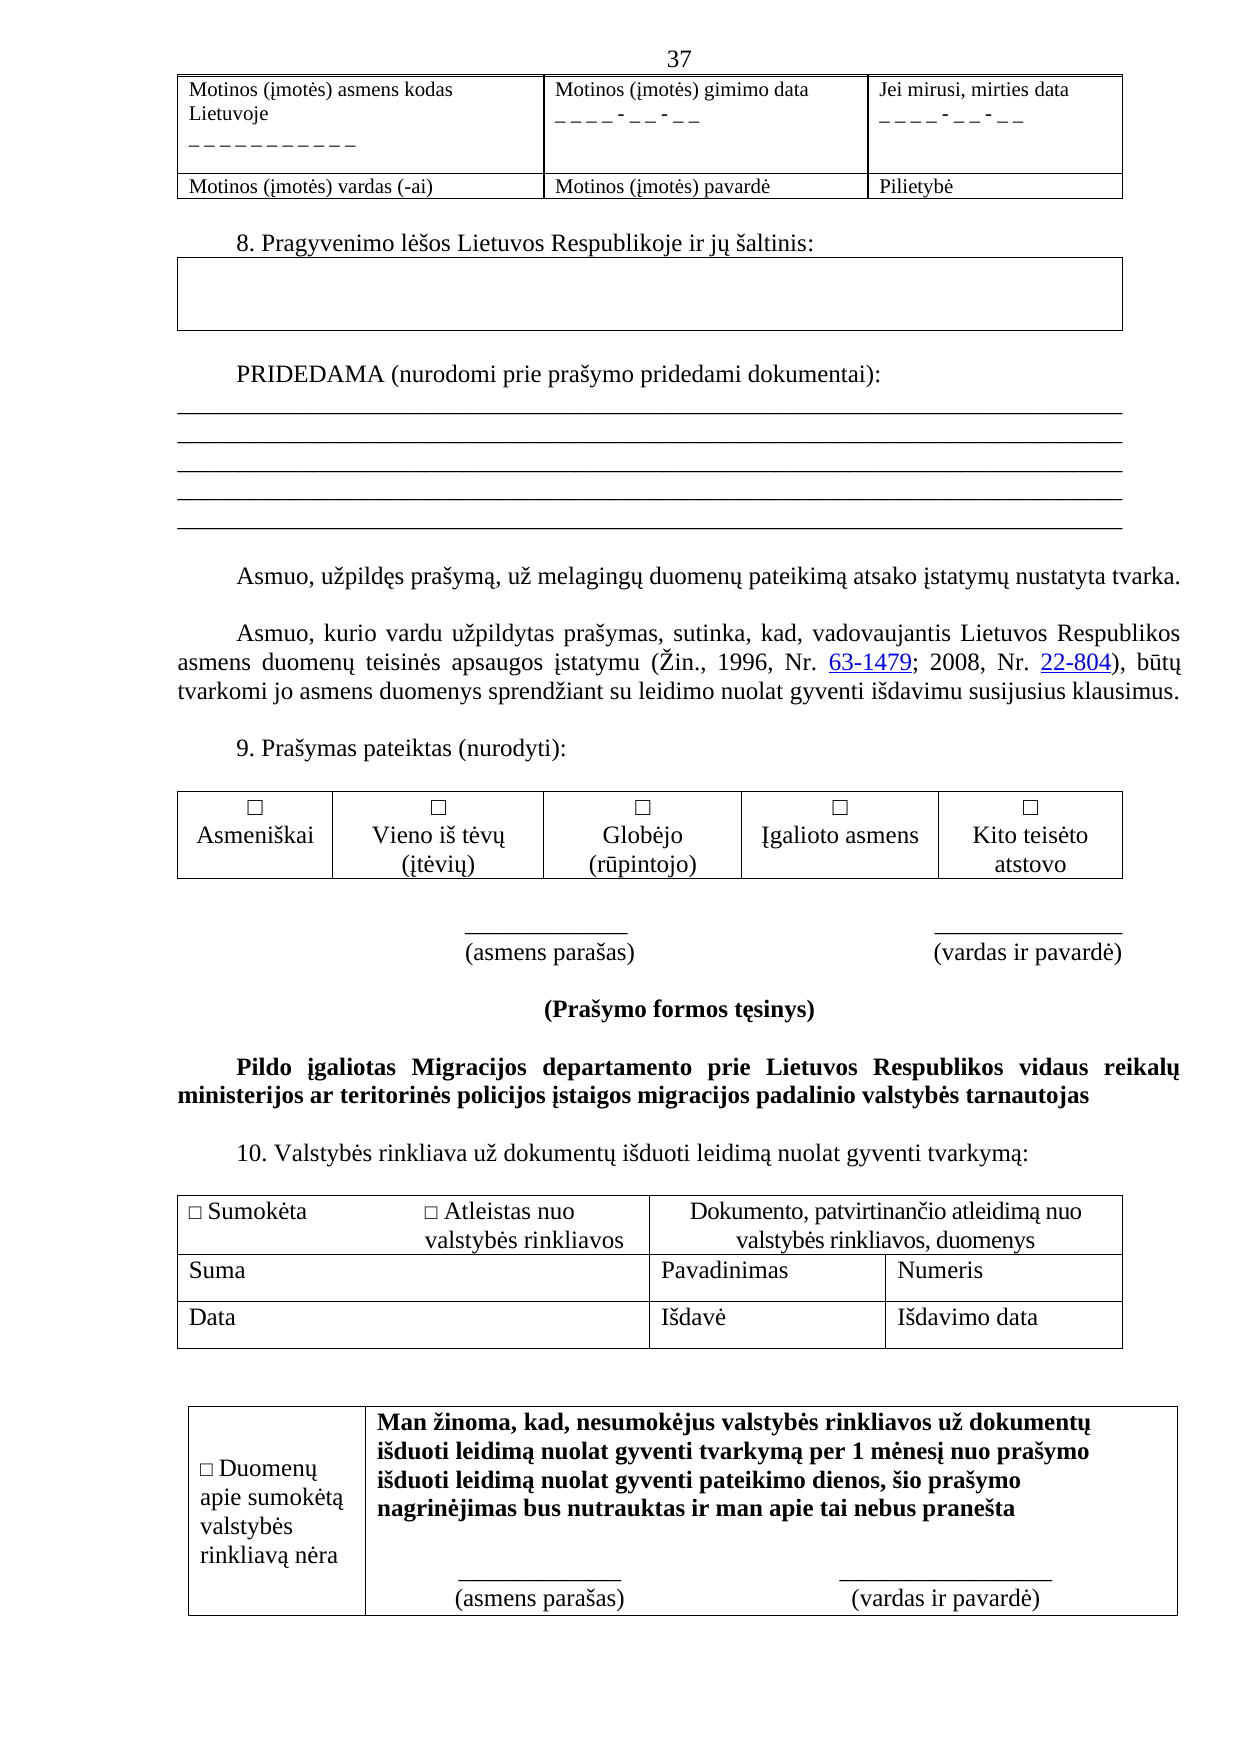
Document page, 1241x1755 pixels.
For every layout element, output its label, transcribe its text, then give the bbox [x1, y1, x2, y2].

table_cell Pavadinimas [650, 1255, 885, 1301]
text _ [177, 446, 1181, 474]
text 10. Valstybės rinkliava už dokumentų išduoti leidimą nuolat gyventi tvarkymą: [177, 1138, 1181, 1167]
table_cell _____________ (asmens parašas) [366, 1551, 713, 1615]
text Asmuo, kurio vardu užpildytas prašymas, sutinka, kad, vadovaujantis Lietuvos Respublikos asmens duomenų teisinės apsaugos įstatymu (Žin., 1996, Nr. 63-1479; 2008, Nr. 22-804), būtų tvarkomi jo asmens duomenys sprendžiant su leidimo nuolat gyventi išdavimu susijusius klausimus. [177, 618, 1181, 704]
text _ [177, 417, 1181, 446]
table_header □[] Duomenų apie sumokėtą valstybės rinkliavą nėra [189, 1407, 365, 1615]
table_cell _________________ (vardas ir pavardė) [714, 1551, 1177, 1615]
text 8. Pragyvenimo lėšos Lietuvos Respublikoje ir jų šaltinis: [177, 228, 1181, 257]
table_header □[] Vieno iš tėvų (įtėvių) [333, 792, 543, 878]
table_header □[] Globėjo (rūpintojo) [544, 792, 741, 878]
text _____________ _______________ [465, 908, 1181, 937]
table_cell Motinos (įmotės) pavardė [545, 174, 867, 198]
text _ [177, 388, 1181, 417]
table_cell Motinos (įmotės) asmens kodas Lietuvoje _ _ _ _ _ _ _ _ _ _ _ [178, 77, 543, 173]
table_cell Išdavė [650, 1302, 885, 1348]
table_header □[] Įgalioto asmens [742, 792, 938, 878]
text 9. Prašymas pateiktas (nurodyti): [177, 733, 1181, 762]
table_header □[] Asmeniškai [178, 792, 332, 878]
table_cell Data [178, 1302, 649, 1348]
text Pildo įgaliotas Migracijos departamento prie Lietuvos Respublikos vidaus reikalų ministerijos ar teritorinės policijos įstaigos migracijos padalinio valstybės tarnautojas [177, 1052, 1181, 1109]
table_header □[] Atleistas nuo valstybės rinkliavos [413, 1196, 649, 1254]
table_cell Suma [178, 1255, 649, 1301]
text Asmuo, užpildęs prašymą, už melagingų duomenų pateikimą atsako įstatymų nustatyta tvarka. [177, 561, 1181, 589]
table_cell Numeris [886, 1255, 1122, 1301]
table_cell Jei mirusi, mirties data _ _ _ _ - _ _ - _ _ [869, 77, 1122, 173]
text (asmens parašas) (vardas ir pavardė) [465, 937, 1181, 965]
table_header [178, 258, 1122, 330]
table_header Man žinoma, kad, nesumokėjus valstybės rinkliavos už dokumentų išduoti leidimą nuolat gyventi tvarkymą per 1 mėnesį nuo prašymo išduoti leidimą nuolat gyventi pateikimo dienos, šio prašymo nagrinėjimas bus nutrauktas ir man apie tai nebus pranešta [366, 1407, 1177, 1551]
table_cell Išdavimo data [886, 1302, 1122, 1348]
table_header □[] Kito teisėto atstovo [939, 792, 1122, 878]
text PRIDEDAMA (nurodomi prie prašymo pridedami dokumentai): [177, 359, 1181, 388]
table_cell Pilietybė [869, 174, 1122, 198]
text _ [177, 503, 1181, 532]
table_cell Motinos (įmotės) gimimo data _ _ _ _ - _ _ - _ _ [545, 77, 867, 173]
text (Prašymo formos tęsinys) [177, 994, 1181, 1023]
table_header Dokumento, patvirtinančio atleidimą nuo valstybės rinkliavos, duomenys [650, 1196, 1122, 1254]
text _ [177, 474, 1181, 503]
table_header □[] Sumokėta [178, 1196, 413, 1254]
table_cell Motinos (įmotės) vardas (-ai) [178, 174, 543, 198]
